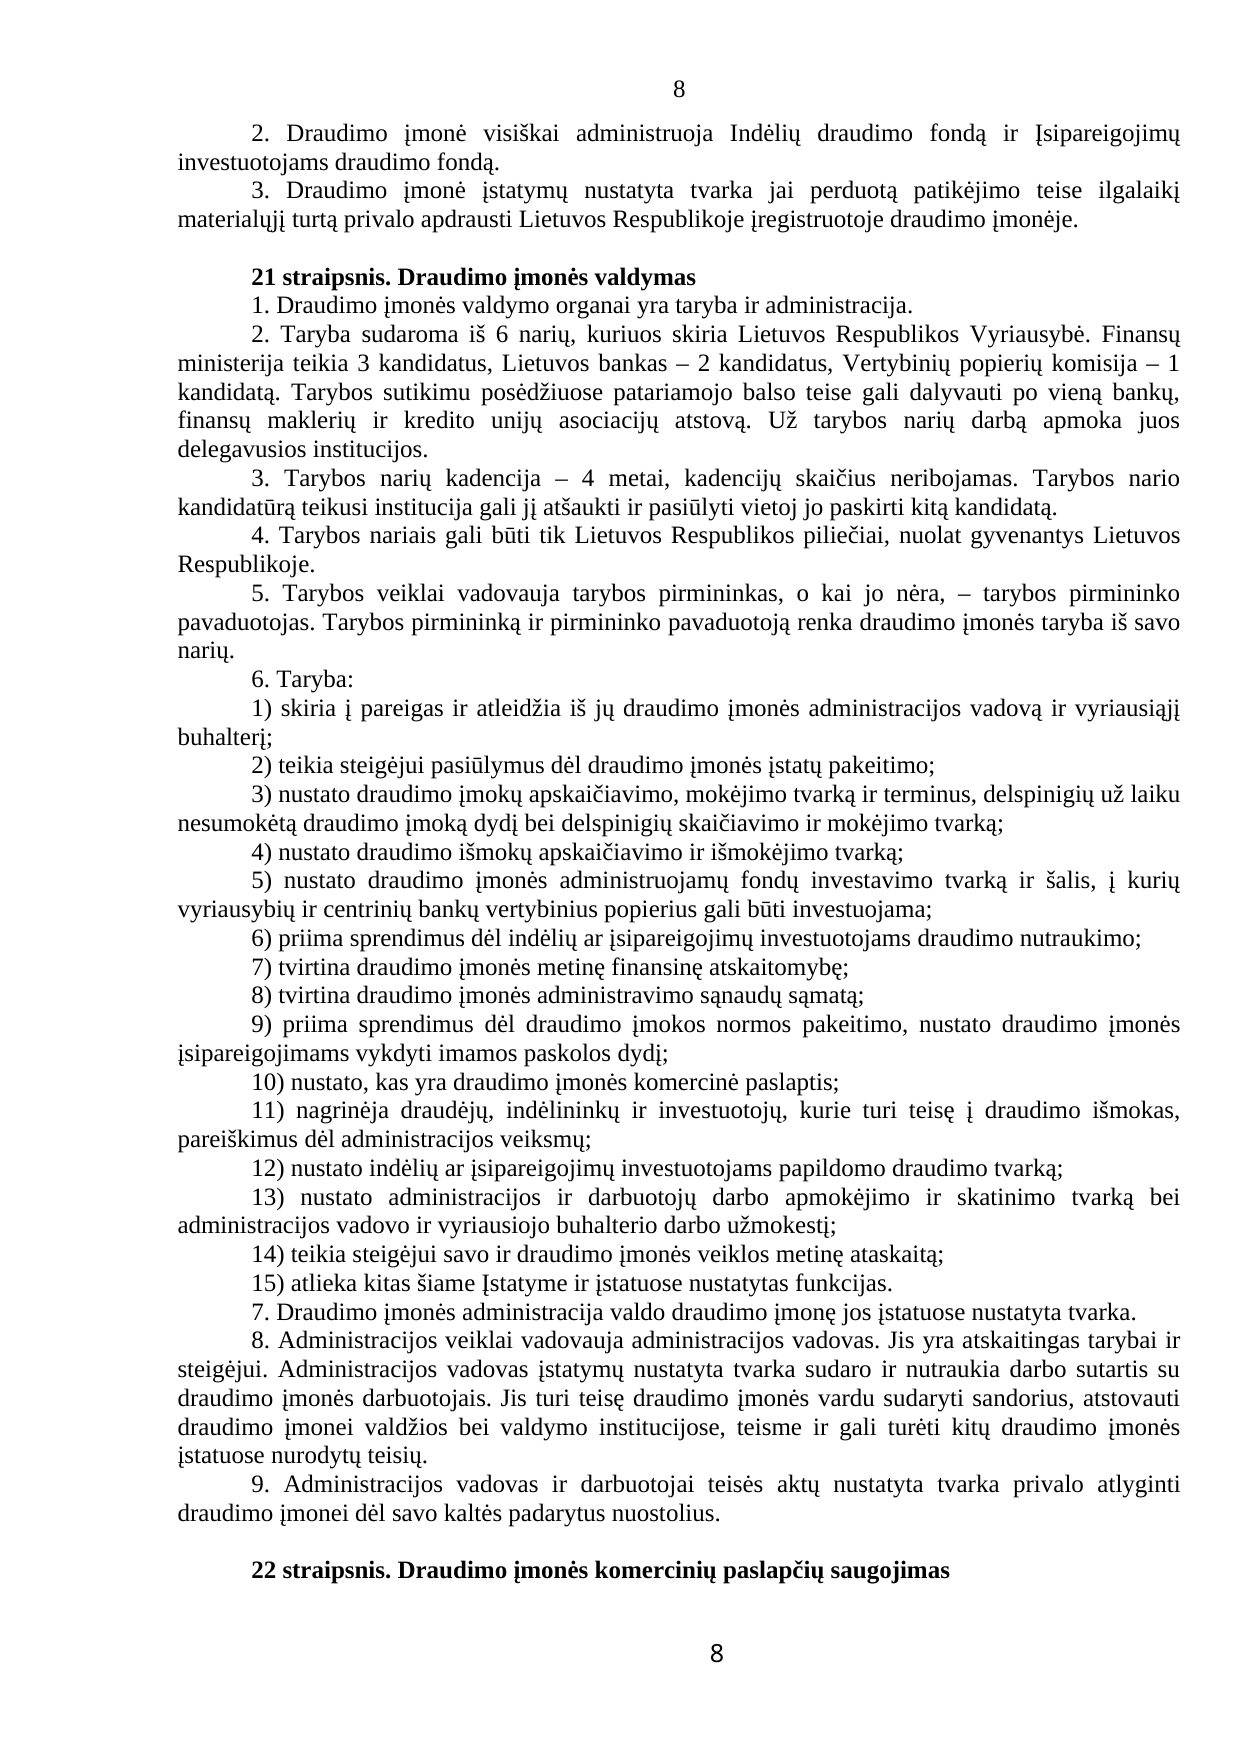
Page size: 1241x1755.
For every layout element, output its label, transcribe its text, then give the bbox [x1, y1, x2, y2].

text 5. Tarybos veiklai vadovauja tarybos pirmininkas, o kai jo nėra, – tarybos pirmininko pavaduotojas. Tarybos pirmininką ir pirmininko pavaduotoją renka draudimo įmonės taryba iš savo narių. [177, 578, 1181, 664]
text 13) nustato administracijos ir darbuotojų darbo apmokėjimo ir skatinimo tvarką bei administracijos vadovo ir vyriausiojo buhalterio darbo užmokestį; [177, 1182, 1181, 1239]
text 1) skiria į pareigas ir atleidžia iš jų draudimo įmonės administracijos vadovą ir vyriausiąjį buhalterį; [177, 693, 1181, 751]
text 4) nustato draudimo išmokų apskaičiavimo ir išmokėjimo tvarką; [177, 837, 1181, 866]
text 12) nustato indėlių ar įsipareigojimų investuotojams papildomo draudimo tvarką; [177, 1153, 1181, 1182]
text 1. Draudimo įmonės valdymo organai yra taryba ir administracija. [177, 291, 1181, 319]
text 3) nustato draudimo įmokų apskaičiavimo, mokėjimo tvarką ir terminus, delspinigių už laiku nesumokėtą draudimo įmoką dydį bei delspinigių skaičiavimo ir mokėjimo tvarką; [177, 779, 1181, 837]
text 6. Taryba: [177, 664, 1181, 693]
text 2. Taryba sudaroma iš 6 narių, kuriuos skiria Lietuvos Respublikos Vyriausybė. Finansų ministerija teikia 3 kandidatus, Lietuvos bankas – 2 kandidatus, Vertybinių popierių komisija – 1 kandidatą. Tarybos sutikimu posėdžiuose patariamojo balso teise gali dalyvauti po vieną bankų, finansų maklerių ir kredito unijų asociacijų atstovą. Už tarybos narių darbą apmoka juos delegavusios institucijos. [177, 319, 1181, 463]
text 4. Tarybos nariais gali būti tik Lietuvos Respublikos piliečiai, nuolat gyvenantys Lietuvos Respublikoje. [177, 521, 1181, 578]
text 10) nustato, kas yra draudimo įmonės komercinė paslaptis; [177, 1067, 1181, 1096]
text 9. Administracijos vadovas ir darbuotojai teisės aktų nustatyta tvarka privalo atlyginti draudimo įmonei dėl savo kaltės padarytus nuostolius. [177, 1469, 1181, 1527]
text 8. Administracijos veiklai vadovauja administracijos vadovas. Jis yra atskaitingas tarybai ir steigėjui. Administracijos vadovas įstatymų nustatyta tvarka sudaro ir nutraukia darbo sutartis su draudimo įmonės darbuotojais. Jis turi teisę draudimo įmonės vardu sudaryti sandorius, atstovauti draudimo įmonei valdžios bei valdymo institucijose, teisme ir gali turėti kitų draudimo įmonės įstatuose nurodytų teisių. [177, 1326, 1181, 1469]
text 22 straipsnis. Draudimo įmonės komercinių paslapčių saugojimas [177, 1556, 1181, 1584]
text 7. Draudimo įmonės administracija valdo draudimo įmonę jos įstatuose nustatyta tvarka. [177, 1297, 1181, 1326]
text 6) priima sprendimus dėl indėlių ar įsipareigojimų investuotojams draudimo nutraukimo; [177, 923, 1181, 952]
text 5) nustato draudimo įmonės administruojamų fondų investavimo tvarką ir šalis, į kurių vyriausybių ir centrinių bankų vertybinius popierius gali būti investuojama; [177, 866, 1181, 923]
text 11) nagrinėja draudėjų, indėlininkų ir investuotojų, kurie turi teisę į draudimo išmokas, pareiškimus dėl administracijos veiksmų; [177, 1096, 1181, 1153]
text 14) teikia steigėjui savo ir draudimo įmonės veiklos metinę ataskaitą; [177, 1239, 1181, 1268]
text 2) teikia steigėjui pasiūlymus dėl draudimo įmonės įstatų pakeitimo; [177, 751, 1181, 779]
text 2. Draudimo įmonė visiškai administruoja Indėlių draudimo fondą ir Įsipareigojimų investuotojams draudimo fondą. [177, 118, 1181, 176]
text 8) tvirtina draudimo įmonės administravimo sąnaudų sąmatą; [177, 981, 1181, 1009]
text 9) priima sprendimus dėl draudimo įmokos normos pakeitimo, nustato draudimo įmonės įsipareigojimams vykdyti imamos paskolos dydį; [177, 1009, 1181, 1067]
text 21 straipsnis. Draudimo įmonės valdymas [177, 262, 1181, 291]
text 15) atlieka kitas šiame Įstatyme ir įstatuose nustatytas funkcijas. [177, 1268, 1181, 1297]
text 3. Draudimo įmonė įstatymų nustatyta tvarka jai perduotą patikėjimo teise ilgalaikį materialųjį turtą privalo apdrausti Lietuvos Respublikoje įregistruotoje draudimo įmonėje. [177, 176, 1181, 233]
text 3. Tarybos narių kadencija – 4 metai, kadencijų skaičius neribojamas. Tarybos nario kandidatūrą teikusi institucija gali jį atšaukti ir pasiūlyti vietoj jo paskirti kitą kandidatą. [177, 463, 1181, 521]
text 7) tvirtina draudimo įmonės metinę finansinę atskaitomybę; [177, 952, 1181, 981]
